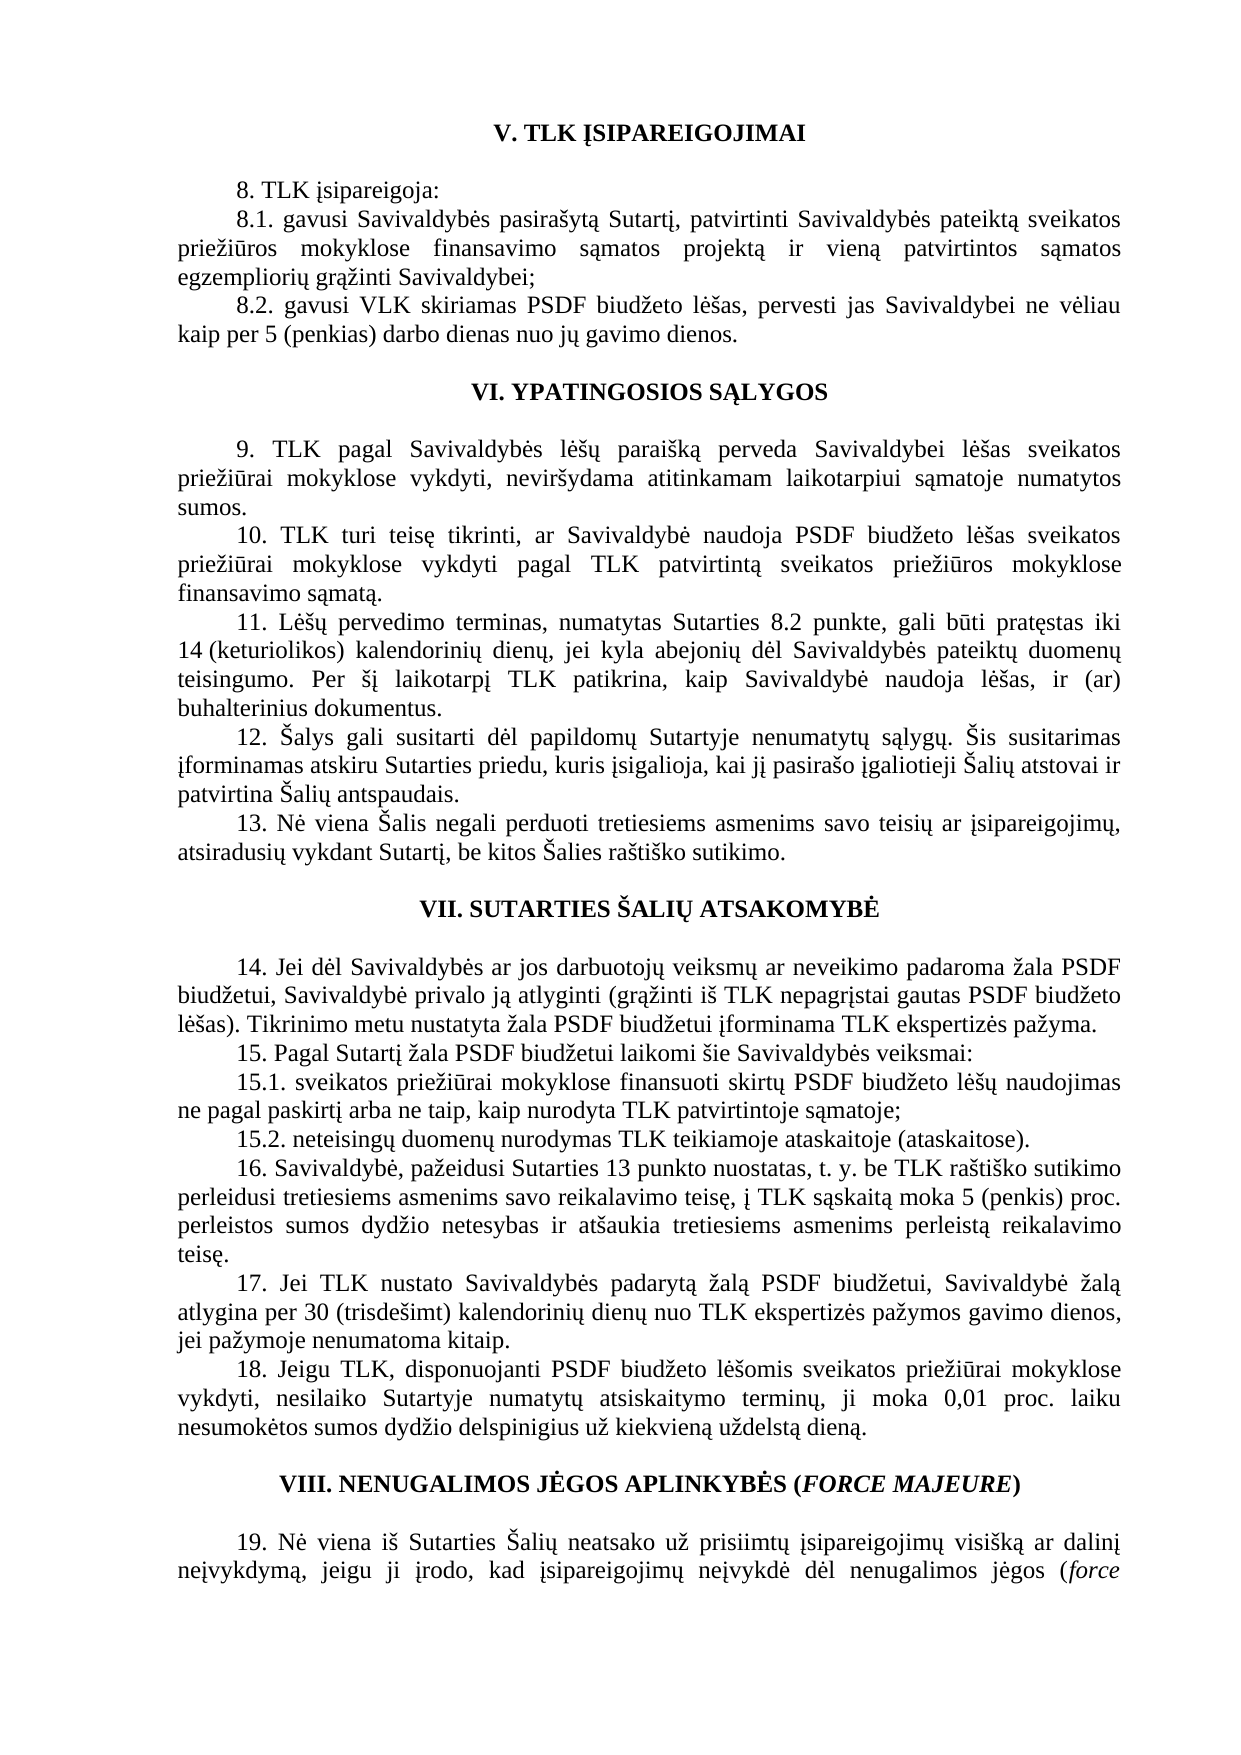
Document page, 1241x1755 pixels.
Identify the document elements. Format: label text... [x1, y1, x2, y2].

text 18. Jeigu TLK, disponuojanti PSDF biudžeto lėšomis sveikatos priežiūrai mokyklose vykdyti, nesilaiko Sutartyje numatytų atsiskaitymo terminų, ji moka 0,01 proc. laiku nesumokėtos sumos dydžio delspinigius už kiekvieną uždelstą dieną. [177, 1354, 1122, 1441]
text 8.1. gavusi Savivaldybės pasirašytą Sutartį, patvirtinti Savivaldybės pateiktą sveikatos priežiūros mokyklose finansavimo sąmatos projektą ir vieną patvirtintos sąmatos egzempliorių grąžinti Savivaldybei; [177, 204, 1122, 291]
text 17. Jei TLK nustato Savivaldybės padarytą žalą PSDF biudžetui, Savivaldybė žalą atlygina per 30 (trisdešimt) kalendorinių dienų nuo TLK ekspertizės pažymos gavimo dienos, jei pažymoje nenumatoma kitaip. [177, 1268, 1122, 1354]
text 8. TLK įsipareigoja: [177, 176, 1122, 204]
text V. TLK ĮSIPAREIGOJIMAI [177, 118, 1122, 147]
text 19. Nė viena iš Sutarties Šalių neatsako už prisiimtų įsipareigojimų visišką ar dalinį neįvykdymą, jeigu ji įrodo, kad įsipareigojimų neįvykdė dėl nenugalimos jėgos (force [177, 1527, 1122, 1584]
text VII. SUTARTIES ŠALIŲ ATSAKOMYBĖ [177, 894, 1122, 923]
text 15.2. neteisingų duomenų nurodymas TLK teikiamoje ataskaitoje (ataskaitose). [177, 1124, 1122, 1153]
text 11. Lėšų pervedimo terminas, numatytas Sutarties 8.2 punkte, gali būti pratęstas iki 14 (keturiolikos) kalendorinių dienų, jei kyla abejonių dėl Savivaldybės pateiktų duomenų teisingumo. Per šį laikotarpį TLK patikrina, kaip Savivaldybė naudoja lėšas, ir (ar) buhalterinius dokumentus. [177, 607, 1122, 722]
text 12. Šalys gali susitarti dėl papildomų Sutartyje nenumatytų sąlygų. Šis susitarimas įforminamas atskiru Sutarties priedu, kuris įsigalioja, kai jį pasirašo įgaliotieji Šalių atstovai ir patvirtina Šalių antspaudais. [177, 722, 1122, 808]
text 9. TLK pagal Savivaldybės lėšų paraišką perveda Savivaldybei lėšas sveikatos priežiūrai mokyklose vykdyti, neviršydama atitinkamam laikotarpiui sąmatoje numatytos sumos. [177, 434, 1122, 521]
text 15.1. sveikatos priežiūrai mokyklose finansuoti skirtų PSDF biudžeto lėšų naudojimas ne pagal paskirtį arba ne taip, kaip nurodyta TLK patvirtintoje sąmatoje; [177, 1067, 1122, 1124]
text VIII. NENUGALIMOS JĖGOS APLINKYBĖS (FORCE MAJEURE) [177, 1469, 1122, 1498]
text 14. Jei dėl Savivaldybės ar jos darbuotojų veiksmų ar neveikimo padaroma žala PSDF biudžetui, Savivaldybė privalo ją atlyginti (grąžinti iš TLK nepagrįstai gautas PSDF biudžeto lėšas). Tikrinimo metu nustatyta žala PSDF biudžetui įforminama TLK ekspertizės pažyma. [177, 952, 1122, 1038]
text 10. TLK turi teisę tikrinti, ar Savivaldybė naudoja PSDF biudžeto lėšas sveikatos priežiūrai mokyklose vykdyti pagal TLK patvirtintą sveikatos priežiūros mokyklose finansavimo sąmatą. [177, 521, 1122, 607]
text 15. Pagal Sutartį žala PSDF biudžetui laikomi šie Savivaldybės veiksmai: [177, 1038, 1122, 1067]
text 16. Savivaldybė, pažeidusi Sutarties 13 punkto nuostatas, t. y. be TLK raštiško sutikimo perleidusi tretiesiems asmenims savo reikalavimo teisę, į TLK sąskaitą moka 5 (penkis) proc. perleistos sumos dydžio netesybas ir atšaukia tretiesiems asmenims perleistą reikalavimo teisę. [177, 1153, 1122, 1268]
text 13. Nė viena Šalis negali perduoti tretiesiems asmenims savo teisių ar įsipareigojimų, atsiradusių vykdant Sutartį, be kitos Šalies raštiško sutikimo. [177, 808, 1122, 866]
text 8.2. gavusi VLK skiriamas PSDF biudžeto lėšas, pervesti jas Savivaldybei ne vėliau kaip per 5 (penkias) darbo dienas nuo jų gavimo dienos. [177, 291, 1122, 348]
text VI. YPATINGOSIOS SĄLYGOS [177, 377, 1122, 406]
